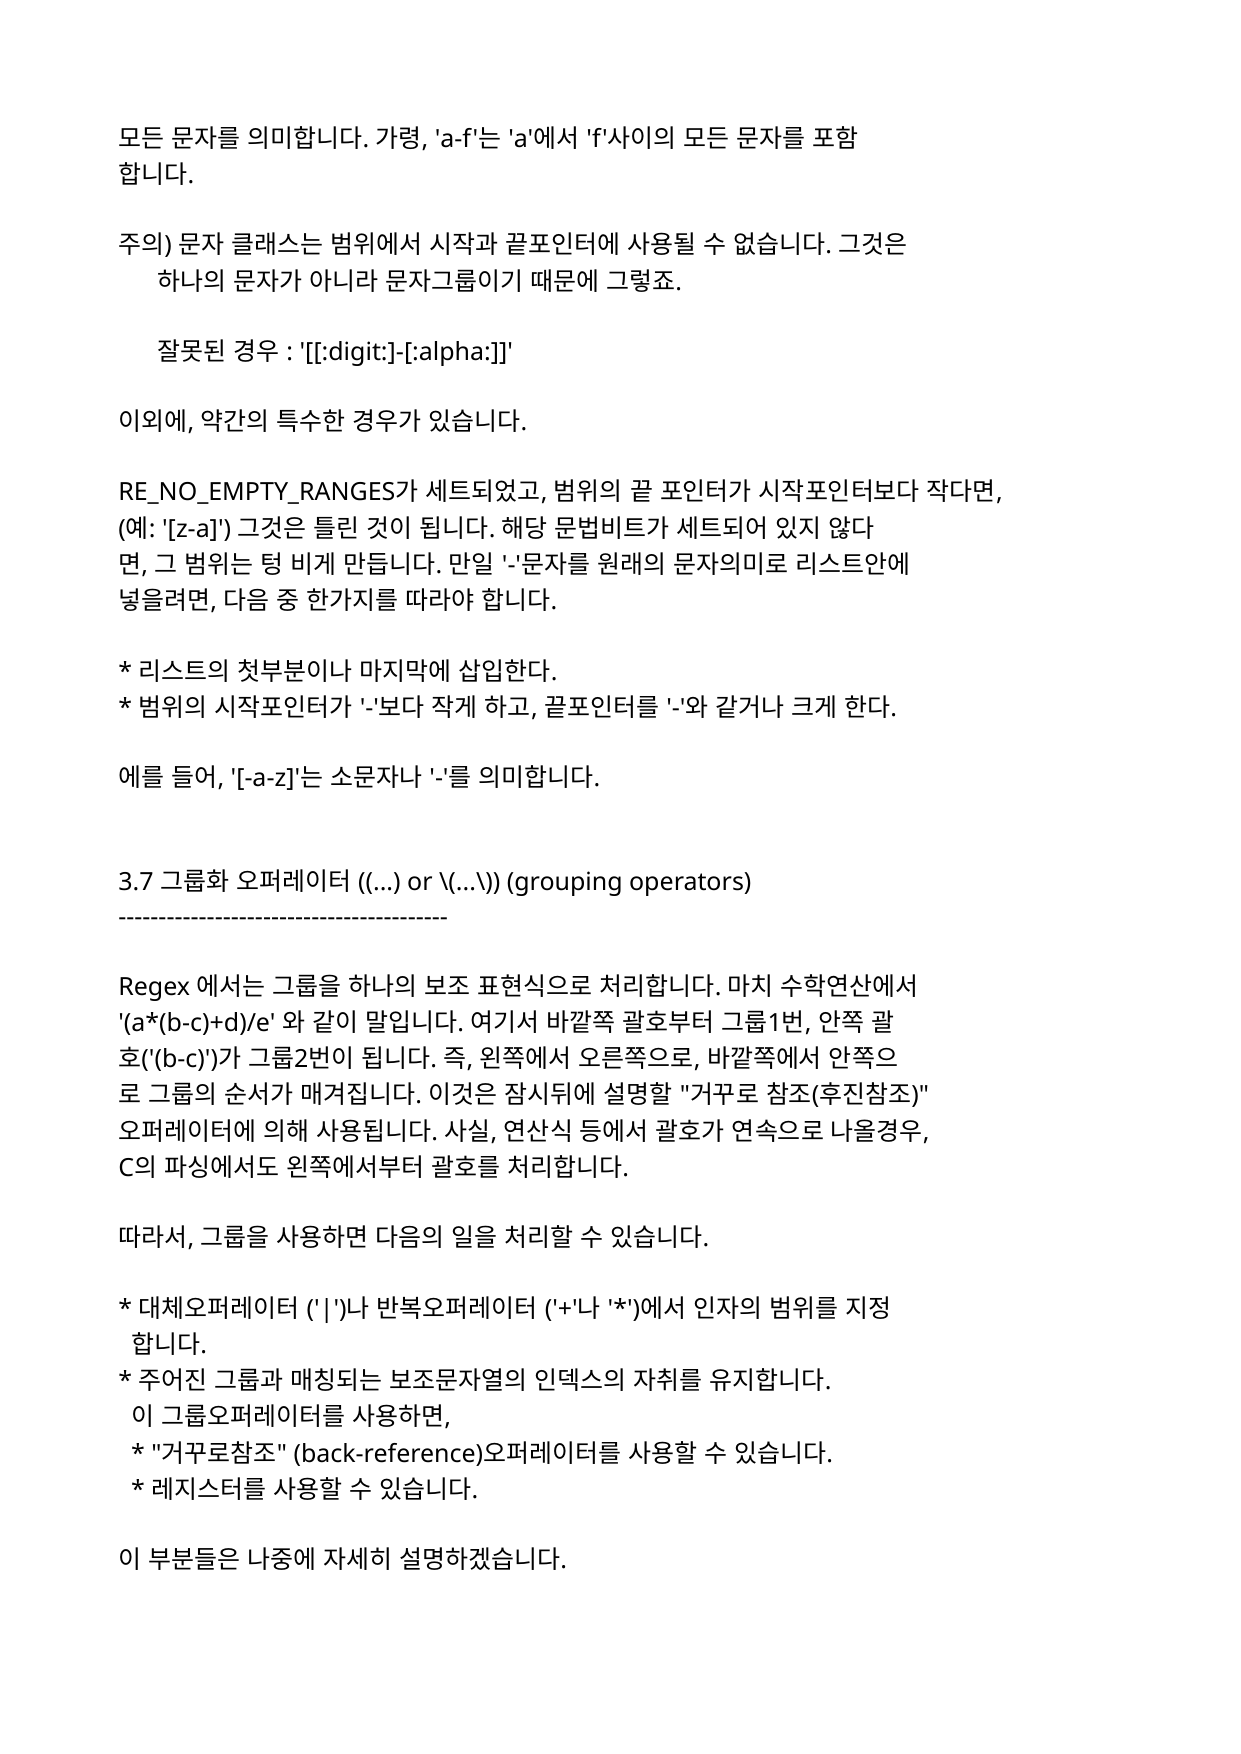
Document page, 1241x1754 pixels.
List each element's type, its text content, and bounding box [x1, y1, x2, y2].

text 모든 문자를 의미합니다. 가령, 'a-f'는 'a'에서 'f'사이의 모든 문자를 포함 합니다. 주의) 문자 클래스는 범위에서 시작과 끝포인터에 사용될 수 없습니다. 그것은 하나의 문자가 아니라 문자그룹이기 때문에 그렇죠. 잘못된 경우 : '[[:digit:]-[:alpha:]]' 이외에, 약간의 특수한 경우가 있습니다. RE_NO_EMPTY_RANGES가 세트되었고, 범위의 끝 포인터가 시작포인터보다 작다면, (예: '[z-a]') 그것은 틀린 것이 됩니다. 해당 문법비트가 세트되어 있지 않다 면, 그 범위는 텅 비게 만듭니다. 만일 '-'문자를 원래의 문자의미로 리스트안에 넣을려면, 다음 중 한가지를 따라야 합니다. * 리스트의 첫부분이나 마지막에 삽입한다. * 범위의 시작포인터가 '-'보다 작게 하고, 끝포인터를 '-'와 같거나 크게 한다. 에를 들어, '[-a-z]'는 소문자나 '-'를 의미합니다. 3.7 그룹화 오퍼레이터 ((...) or \(...\)) (grouping operators) ----------------------------------------- Regex 에서는 그룹을 하나의 보조 표현식으로 처리합니다. 마치 수학연산에서 '(a*(b-c)+d)/e' 와 같이 말입니다. 여기서 바깥쪽 괄호부터 그룹1번, 안쪽 괄 호('(b-c)')가 그룹2번이 됩니다. 즉, 왼쪽에서 오른쪽으로, 바깥쪽에서 안쪽으 로 그룹의 순서가 매겨집니다. 이것은 잠시뒤에 설명할 "거꾸로 참조(후진참조)" 오퍼레이터에 의해 사용됩니다. 사실, 연산식 등에서 괄호가 연속으로 나올경우, C의 파싱에서도 왼쪽에서부터 괄호를 처리합니다. 따라서, 그룹을 사용하면 다음의 일을 처리할 수 있습니다. * 대체오퍼레이터 ('|')나 반복오퍼레이터 ('+'나 '*')에서 인자의 범위를 지정 합니다. * 주어진 그룹과 매칭되는 보조문자열의 인덱스의 자취를 유지합니다. 이 그룹오퍼레이터를 사용하면, * "거꾸로참조" (back-reference)오퍼레이터를 사용할 수 있습니다. * 레지스터를 사용할 수 있습니다. 이 부분들은 나중에 자세히 설명하겠습니다. [118, 118, 1122, 1610]
